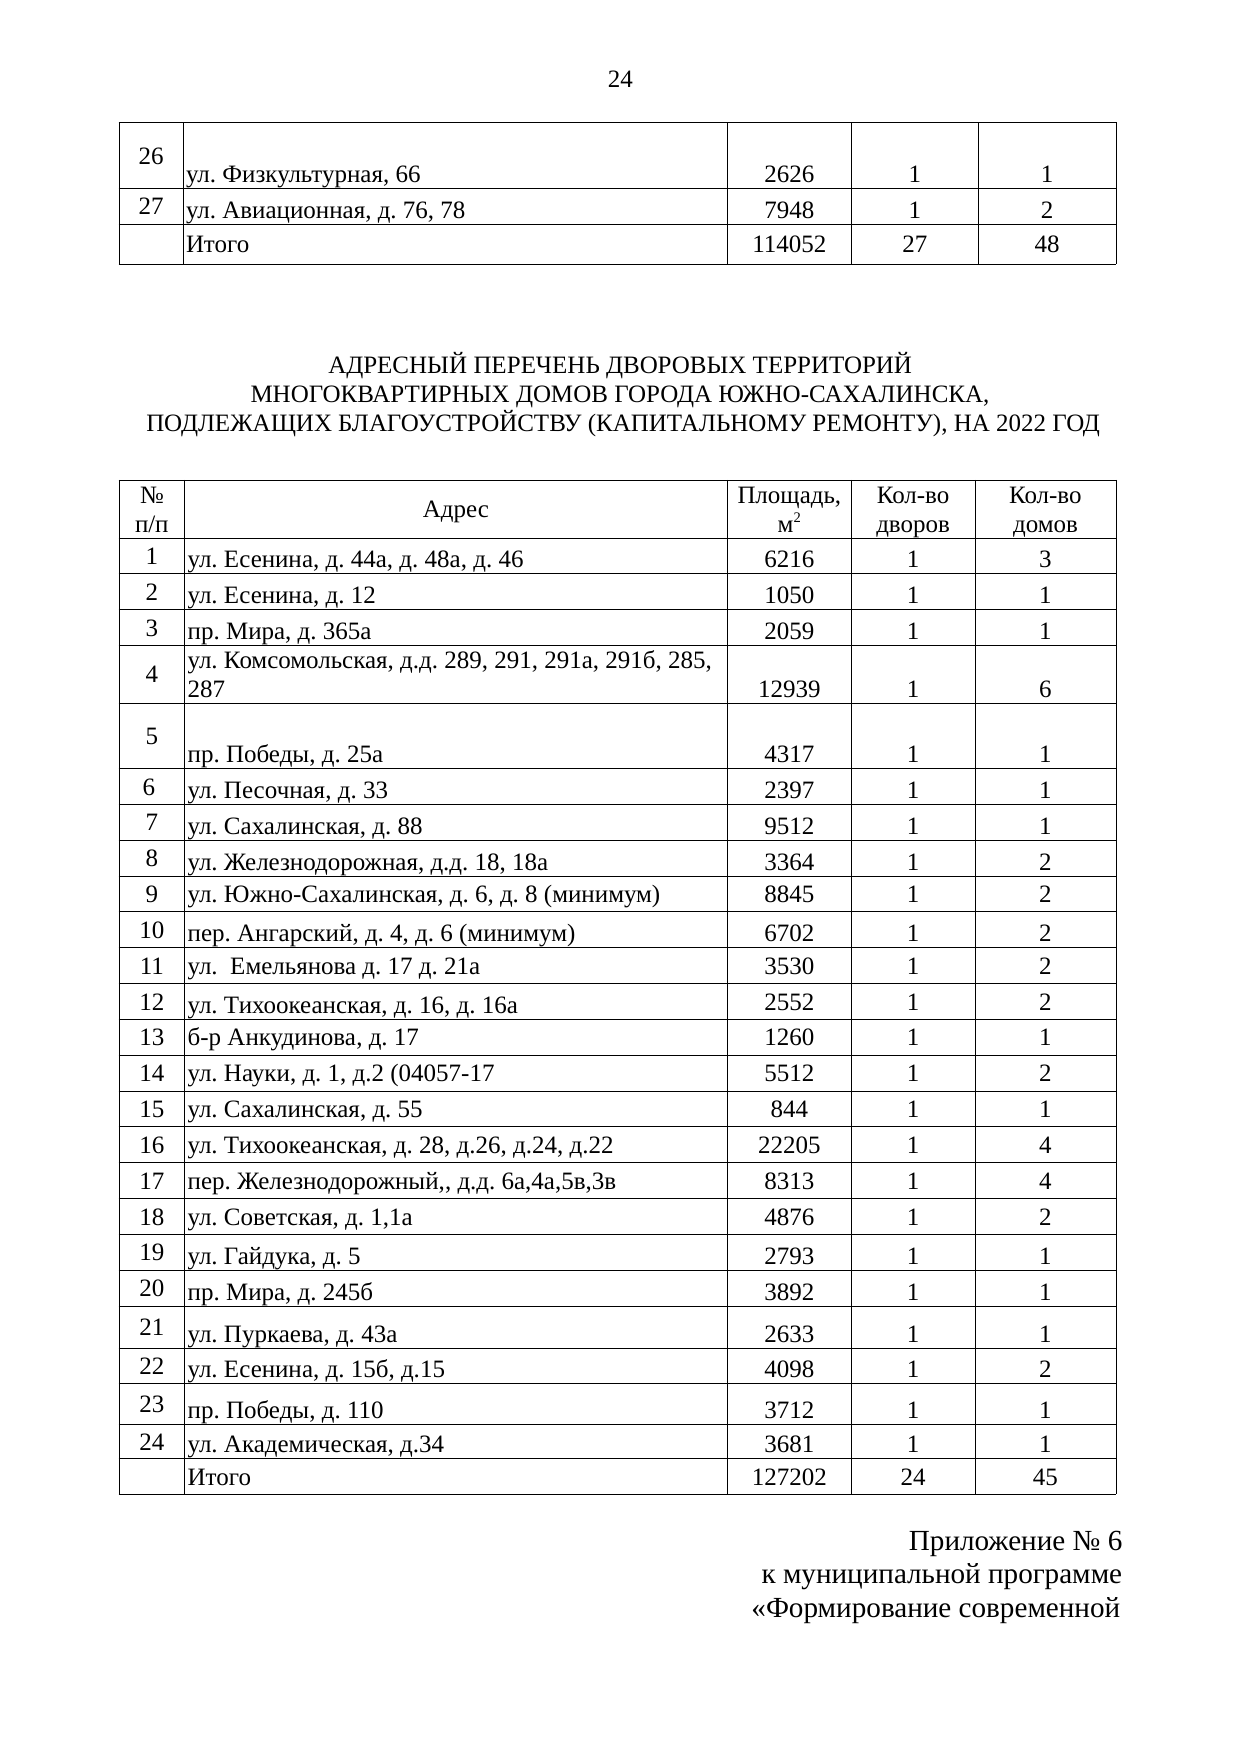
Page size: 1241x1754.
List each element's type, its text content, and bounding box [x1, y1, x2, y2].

table_cell 1 [852, 984, 975, 1019]
table_cell ул. Южно-Сахалинская, д. 6, д. 8 (минимум) [185, 877, 727, 911]
table_cell 3681 [728, 1425, 851, 1458]
table_cell 1 [976, 1425, 1116, 1458]
table_cell 1 [976, 1271, 1116, 1306]
table_cell 4876 [728, 1199, 851, 1234]
table_cell 7948 [728, 189, 851, 224]
table_cell 2397 [728, 769, 851, 804]
table_header № п/п [120, 481, 184, 537]
text ПОДЛЕЖАЩИХ БЛАГОУСТРОЙСТВУ (КАПИТАЛЬНОМУ РЕМОНТУ), НА 2022 ГОД [118, 408, 1122, 437]
table_cell ул. Комсомольская, д.д. 289, 291, 291а, 291б, 285, 287 [185, 646, 727, 702]
table_cell пер. Ангарский, д. 4, д. 6 (минимум) [185, 912, 727, 947]
table_cell 1 [120, 539, 184, 573]
table_cell ул. Емельянова д. 17 д. 21а [185, 948, 727, 983]
table_cell 1 [976, 769, 1116, 804]
table_cell 1 [852, 1235, 975, 1270]
table_cell Итого [185, 1459, 727, 1494]
table_cell 6216 [728, 539, 851, 573]
table_cell 1 [852, 189, 978, 224]
table_header Кол-во домов [976, 481, 1116, 537]
table_cell 2552 [728, 984, 851, 1019]
table_cell 20 [120, 1271, 184, 1306]
table_cell 1260 [728, 1020, 851, 1055]
table_cell 1 [852, 1163, 975, 1198]
table_cell 21 [120, 1307, 184, 1347]
table_header Кол-во дворов [852, 481, 975, 537]
table_cell 23 [120, 1384, 184, 1424]
table_cell ул. Сахалинская, д. 88 [185, 805, 727, 840]
table_cell [120, 1459, 184, 1494]
table_cell 1 [976, 1235, 1116, 1270]
table_cell 1 [852, 1271, 975, 1306]
table_cell 1 [976, 1384, 1116, 1424]
table_cell ул. Гайдука, д. 5 [185, 1235, 727, 1270]
table_cell пер. Железнодорожный,, д.д. 6а,4а,5в,3в [185, 1163, 727, 1198]
table_cell 1 [852, 1349, 975, 1383]
table_cell 6702 [728, 912, 851, 947]
table_cell 3712 [728, 1384, 851, 1424]
table_cell 1 [976, 1092, 1116, 1126]
table_header Адрес [185, 481, 727, 537]
table_cell 2 [120, 574, 184, 609]
table_cell 2059 [728, 610, 851, 645]
table_cell 8845 [728, 877, 851, 911]
table_cell ул. Тихоокеанская, д. 16, д. 16а [185, 984, 727, 1019]
table_cell 2 [976, 1056, 1116, 1091]
table_cell 6 [120, 769, 184, 804]
table_cell 11 [120, 948, 184, 983]
table_cell 1 [852, 1384, 975, 1424]
table_cell 2 [976, 1349, 1116, 1383]
table_cell 22 [120, 1349, 184, 1383]
table_cell пр. Мира, д. 245б [185, 1271, 727, 1306]
table_cell 13 [120, 1020, 184, 1055]
table_cell 48 [979, 225, 1116, 264]
table_cell 4 [976, 1163, 1116, 1198]
table_cell ул. Есенина, д. 15б, д.15 [185, 1349, 727, 1383]
text МНОГОКВАРТИРНЫХ ДОМОВ ГОРОДА ЮЖНО-САХАЛИНСКА, [118, 379, 1122, 408]
table_cell ул. Сахалинская, д. 55 [185, 1092, 727, 1126]
table_cell 5 [120, 704, 184, 768]
table_cell ул. Железнодорожная, д.д. 18, 18а [185, 841, 727, 876]
table_cell 1 [852, 123, 978, 188]
table_cell 1 [852, 1056, 975, 1091]
table_cell 4098 [728, 1349, 851, 1383]
table_cell Итого [184, 225, 727, 264]
table_cell 12939 [728, 646, 851, 702]
table_cell 2 [976, 984, 1116, 1019]
table_cell 1 [852, 877, 975, 911]
table_cell пр. Победы, д. 110 [185, 1384, 727, 1424]
table_cell пр. Мира, д. 365а [185, 610, 727, 645]
table_cell 1 [852, 769, 975, 804]
table_cell 1 [976, 704, 1116, 768]
table_cell ул. Академическая, д.34 [185, 1425, 727, 1458]
text АДРЕСНЫЙ ПЕРЕЧЕНЬ ДВОРОВЫХ ТЕРРИТОРИЙ [118, 350, 1122, 379]
table_cell 27 [120, 189, 183, 224]
table_cell 1 [976, 805, 1116, 840]
table_cell пр. Победы, д. 25а [185, 704, 727, 768]
table_cell 1 [852, 805, 975, 840]
table_cell 1 [852, 841, 975, 876]
table_cell 4 [120, 646, 184, 702]
table_cell 4 [976, 1127, 1116, 1162]
table_cell 19 [120, 1235, 184, 1270]
table_cell ул. Есенина, д. 12 [185, 574, 727, 609]
table_cell [120, 225, 183, 264]
table_cell 1 [852, 574, 975, 609]
text «Формирование современной [117, 1590, 1120, 1624]
table_cell 3 [120, 610, 184, 645]
table_cell 8 [120, 841, 184, 876]
table_cell 2 [976, 1199, 1116, 1234]
table_cell 2626 [728, 123, 851, 188]
table_cell 12 [120, 984, 184, 1019]
table_cell 26 [120, 123, 183, 188]
table_cell 1 [979, 123, 1116, 188]
table_cell 1 [976, 1307, 1116, 1347]
table_cell 22205 [728, 1127, 851, 1162]
table_cell ул. Тихоокеанская, д. 28, д.26, д.24, д.22 [185, 1127, 727, 1162]
table_cell ул. Советская, д. 1,1а [185, 1199, 727, 1234]
table_cell 16 [120, 1127, 184, 1162]
table_cell 1 [852, 1307, 975, 1347]
table_cell 1 [852, 646, 975, 702]
table_cell ул. Песочная, д. 33 [185, 769, 727, 804]
table_cell 15 [120, 1092, 184, 1126]
table_header Площадь, м2 [728, 481, 851, 537]
table_cell 2 [979, 189, 1116, 224]
table_cell 1 [976, 574, 1116, 609]
table_cell 1 [976, 1020, 1116, 1055]
table_cell 114052 [728, 225, 851, 264]
table_cell 8313 [728, 1163, 851, 1198]
table_cell 2 [976, 948, 1116, 983]
table_cell 3364 [728, 841, 851, 876]
table_cell 1 [852, 1127, 975, 1162]
table_cell 2 [976, 912, 1116, 947]
table_cell 2793 [728, 1235, 851, 1270]
text Приложение № 6 [118, 1523, 1122, 1557]
table_cell 27 [852, 225, 978, 264]
table_cell 127202 [728, 1459, 851, 1494]
table_cell ул. Авиационная, д. 76, 78 [184, 189, 727, 224]
table_cell 844 [728, 1092, 851, 1126]
table_cell 1050 [728, 574, 851, 609]
table_cell 2 [976, 841, 1116, 876]
table_cell 1 [852, 1020, 975, 1055]
table_cell 3 [976, 539, 1116, 573]
table_cell 14 [120, 1056, 184, 1091]
table_cell 1 [852, 1092, 975, 1126]
table_cell 3530 [728, 948, 851, 983]
table_cell 3892 [728, 1271, 851, 1306]
table_cell 1 [852, 539, 975, 573]
table_cell ул. Физкультурная, 66 [184, 123, 727, 188]
table_cell 5512 [728, 1056, 851, 1091]
table_cell 24 [120, 1425, 184, 1458]
table_cell 9 [120, 877, 184, 911]
table_cell 1 [852, 610, 975, 645]
table_cell 17 [120, 1163, 184, 1198]
table_cell 1 [852, 1199, 975, 1234]
table_cell 7 [120, 805, 184, 840]
table_cell 2633 [728, 1307, 851, 1347]
table_cell 1 [852, 948, 975, 983]
table_cell 1 [852, 1425, 975, 1458]
table_cell 6 [976, 646, 1116, 702]
table_cell 4317 [728, 704, 851, 768]
text к муниципальной программе [118, 1557, 1122, 1590]
table_cell ул. Есенина, д. 44а, д. 48а, д. 46 [185, 539, 727, 573]
table_cell 1 [976, 610, 1116, 645]
table_cell 2 [976, 877, 1116, 911]
table_cell 1 [852, 704, 975, 768]
table_cell б-р Анкудинова, д. 17 [185, 1020, 727, 1055]
table_cell 10 [120, 912, 184, 947]
table_cell 45 [976, 1459, 1116, 1494]
table_cell 24 [852, 1459, 975, 1494]
table_cell ул. Пуркаева, д. 43а [185, 1307, 727, 1347]
table_cell 18 [120, 1199, 184, 1234]
table_cell 1 [852, 912, 975, 947]
table_cell ул. Науки, д. 1, д.2 (04057-17 [185, 1056, 727, 1091]
table_cell 9512 [728, 805, 851, 840]
